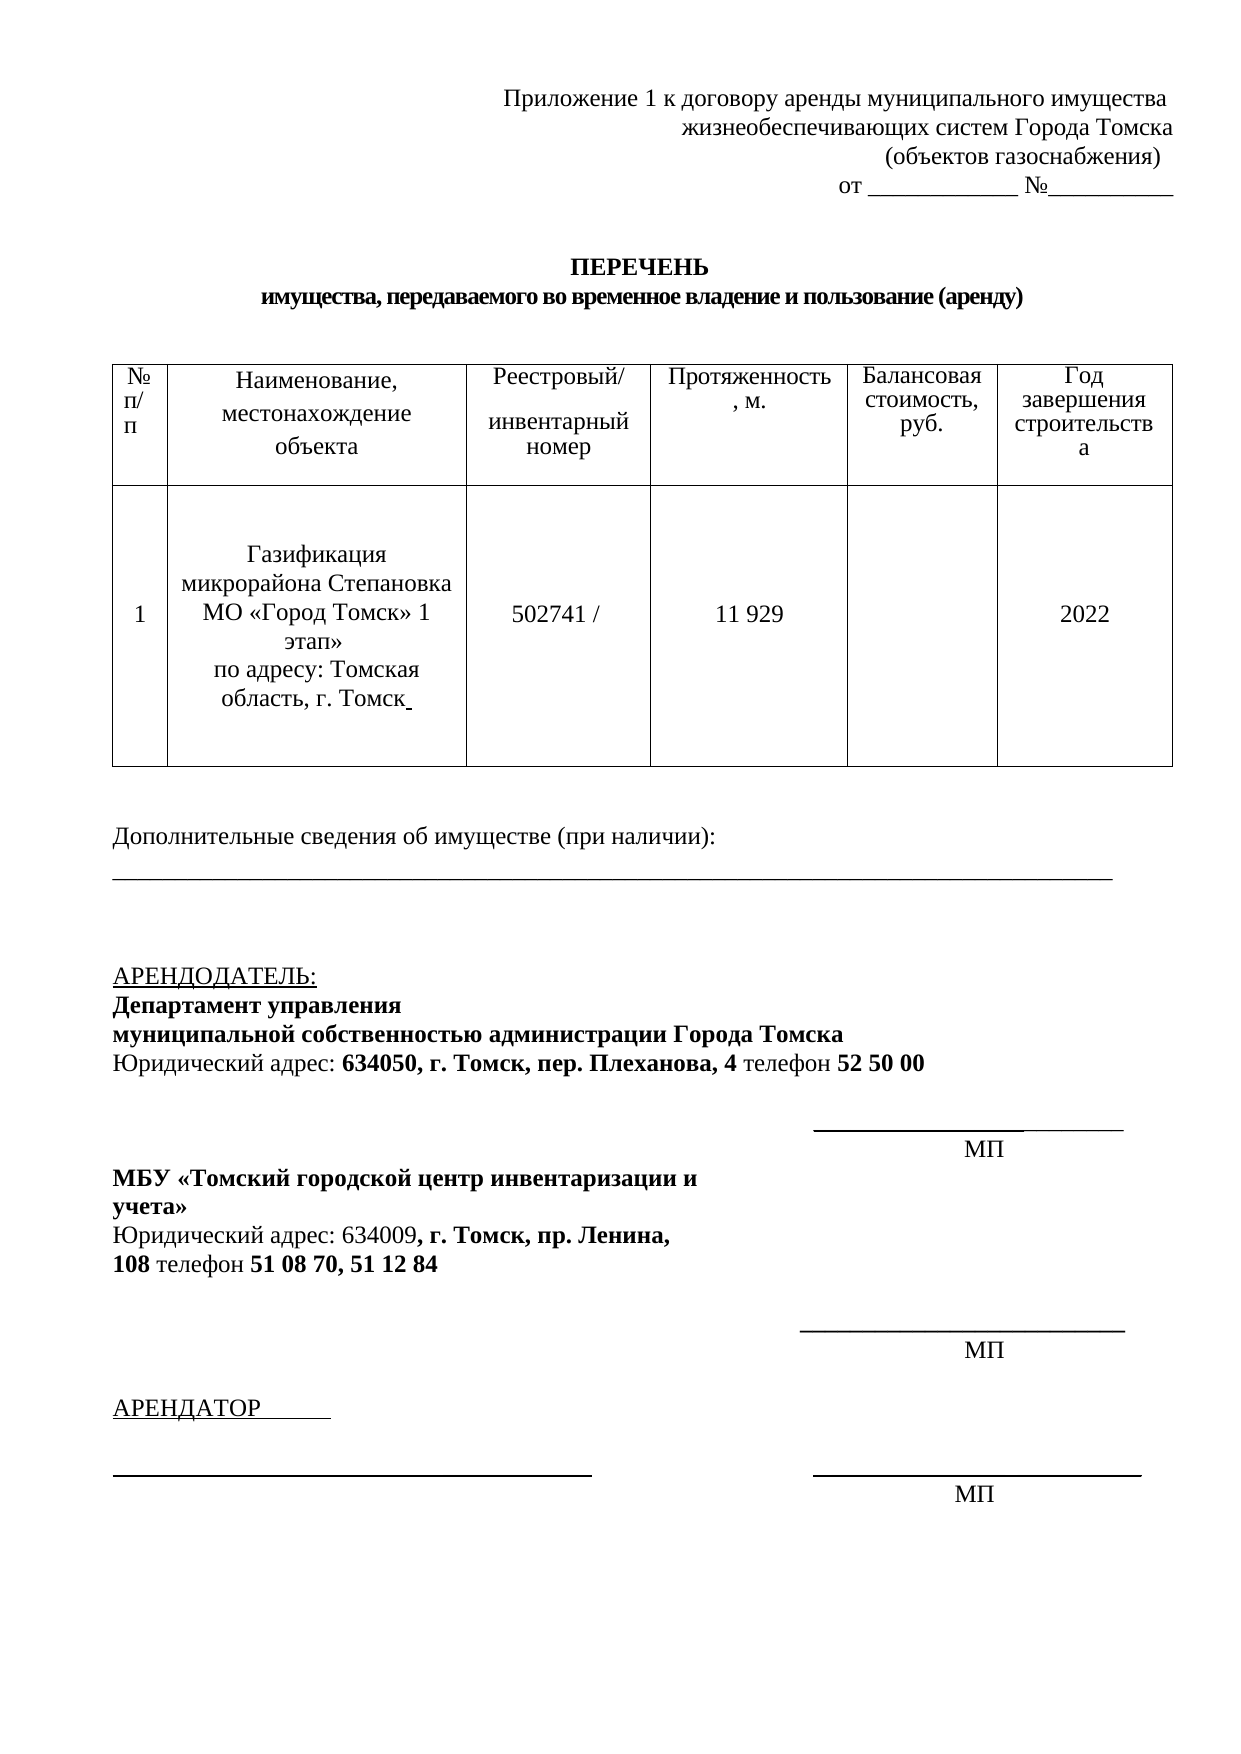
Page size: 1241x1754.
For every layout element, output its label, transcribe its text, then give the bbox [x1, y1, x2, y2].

table_cell 502741 / [467, 486, 650, 766]
text АРЕНДАТОР [112, 1393, 1173, 1421]
text учета» [112, 1191, 1173, 1220]
text Приложение 1 к договору аренды муниципального имущества [112, 83, 1173, 112]
text от ____________ №__________ [112, 170, 1173, 198]
text МП [112, 1335, 1173, 1364]
table_header Год завершения строительства [998, 365, 1172, 484]
table_cell Газификация микрорайона Степановка МО «Город Томск» 1 этап» по адресу: Томская область, г. Томск [168, 486, 466, 766]
table_header Протяженность, м. [651, 365, 847, 484]
table_cell [848, 486, 997, 766]
text ___________ ______________ __________ [112, 1450, 1173, 1479]
table_cell 11 929 [651, 486, 847, 766]
text Юридический адрес: 634009, г. Томск, пр. Ленина, [112, 1220, 1173, 1249]
text МП [112, 1479, 1173, 1508]
text _________________________ [112, 1105, 1173, 1134]
text АРЕНДОДАТЕЛЬ: [112, 961, 1173, 990]
text 108 телефон 51 08 70, 51 12 84 [112, 1249, 1173, 1278]
text жизнеобеспечивающих систем Города Томска [112, 112, 1173, 141]
text имущества, передаваемого во временное владение и пользование (аренду) [112, 281, 1173, 310]
text Юридический адрес: 634050, г. Томск, пер. Плеханова, 4 телефон 52 50 00 [112, 1048, 1173, 1076]
text Дополнительные сведения об имуществе (при наличии): ________________________________________________________________________________ [112, 821, 1173, 882]
text (объектов газоснабжения) [112, 141, 1173, 170]
table_cell 1 [113, 486, 167, 766]
text муниципальной собственностью администрации Города Томска [112, 1019, 1173, 1048]
table_header Балансовая стоимость, руб. [848, 365, 997, 484]
text МБУ «Томский городской центр инвентаризации и [112, 1163, 1173, 1191]
text ПЕРЕЧЕНЬ [112, 252, 1173, 281]
text МП [112, 1134, 1173, 1163]
table_header № п/п [113, 365, 167, 484]
text Департамент управления [112, 990, 1173, 1019]
text __________________________ [112, 1306, 1173, 1335]
table_header Наименование, местонахождение объекта [168, 365, 466, 484]
table_header Реестровый/ инвентарный номер [467, 365, 650, 484]
table_cell 2022 [998, 486, 1172, 766]
